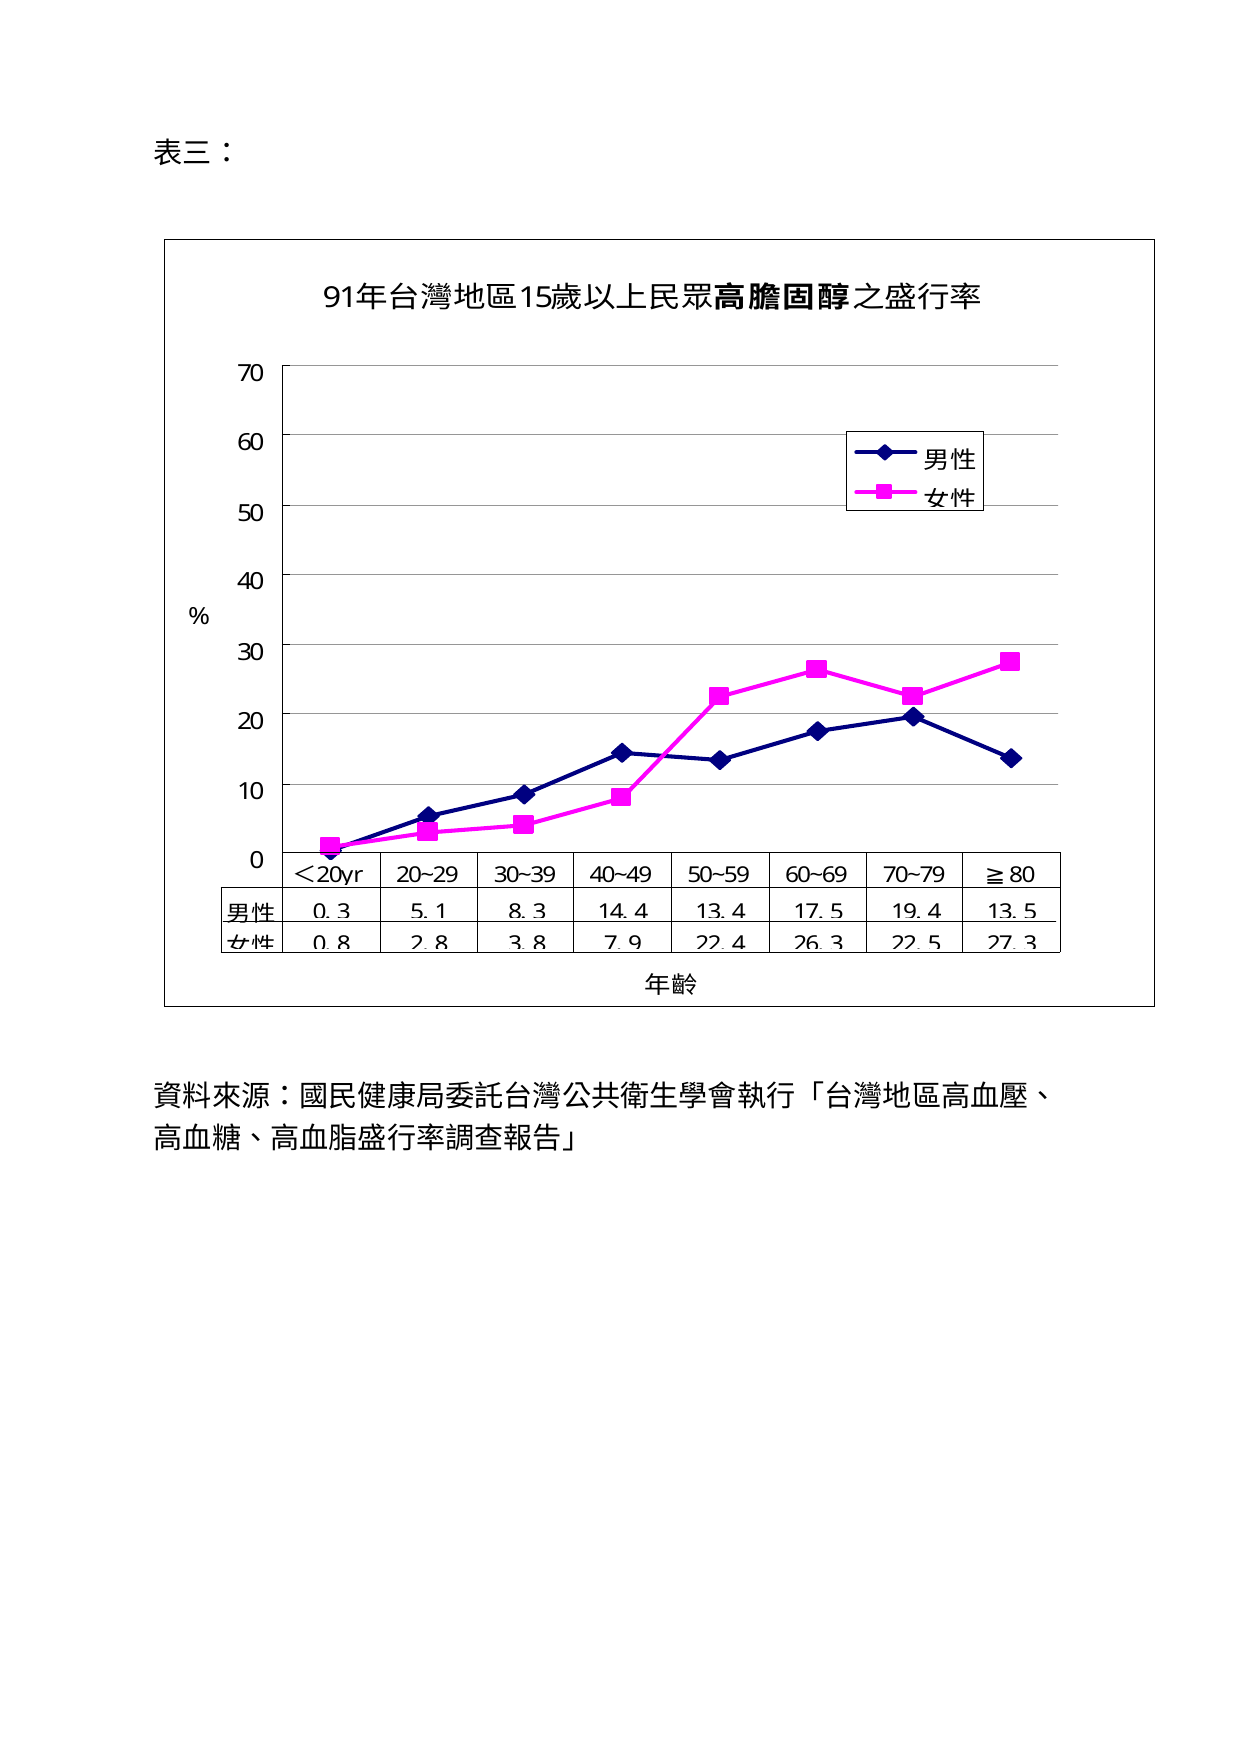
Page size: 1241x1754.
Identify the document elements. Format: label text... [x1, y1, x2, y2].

text 資料來源：國民健康局委託台灣公共衛生學會執行「台灣地區高血壓、高血糖、高血脂盛行率調查報告」 [153, 1073, 1087, 1157]
text 表三： [153, 130, 1087, 172]
